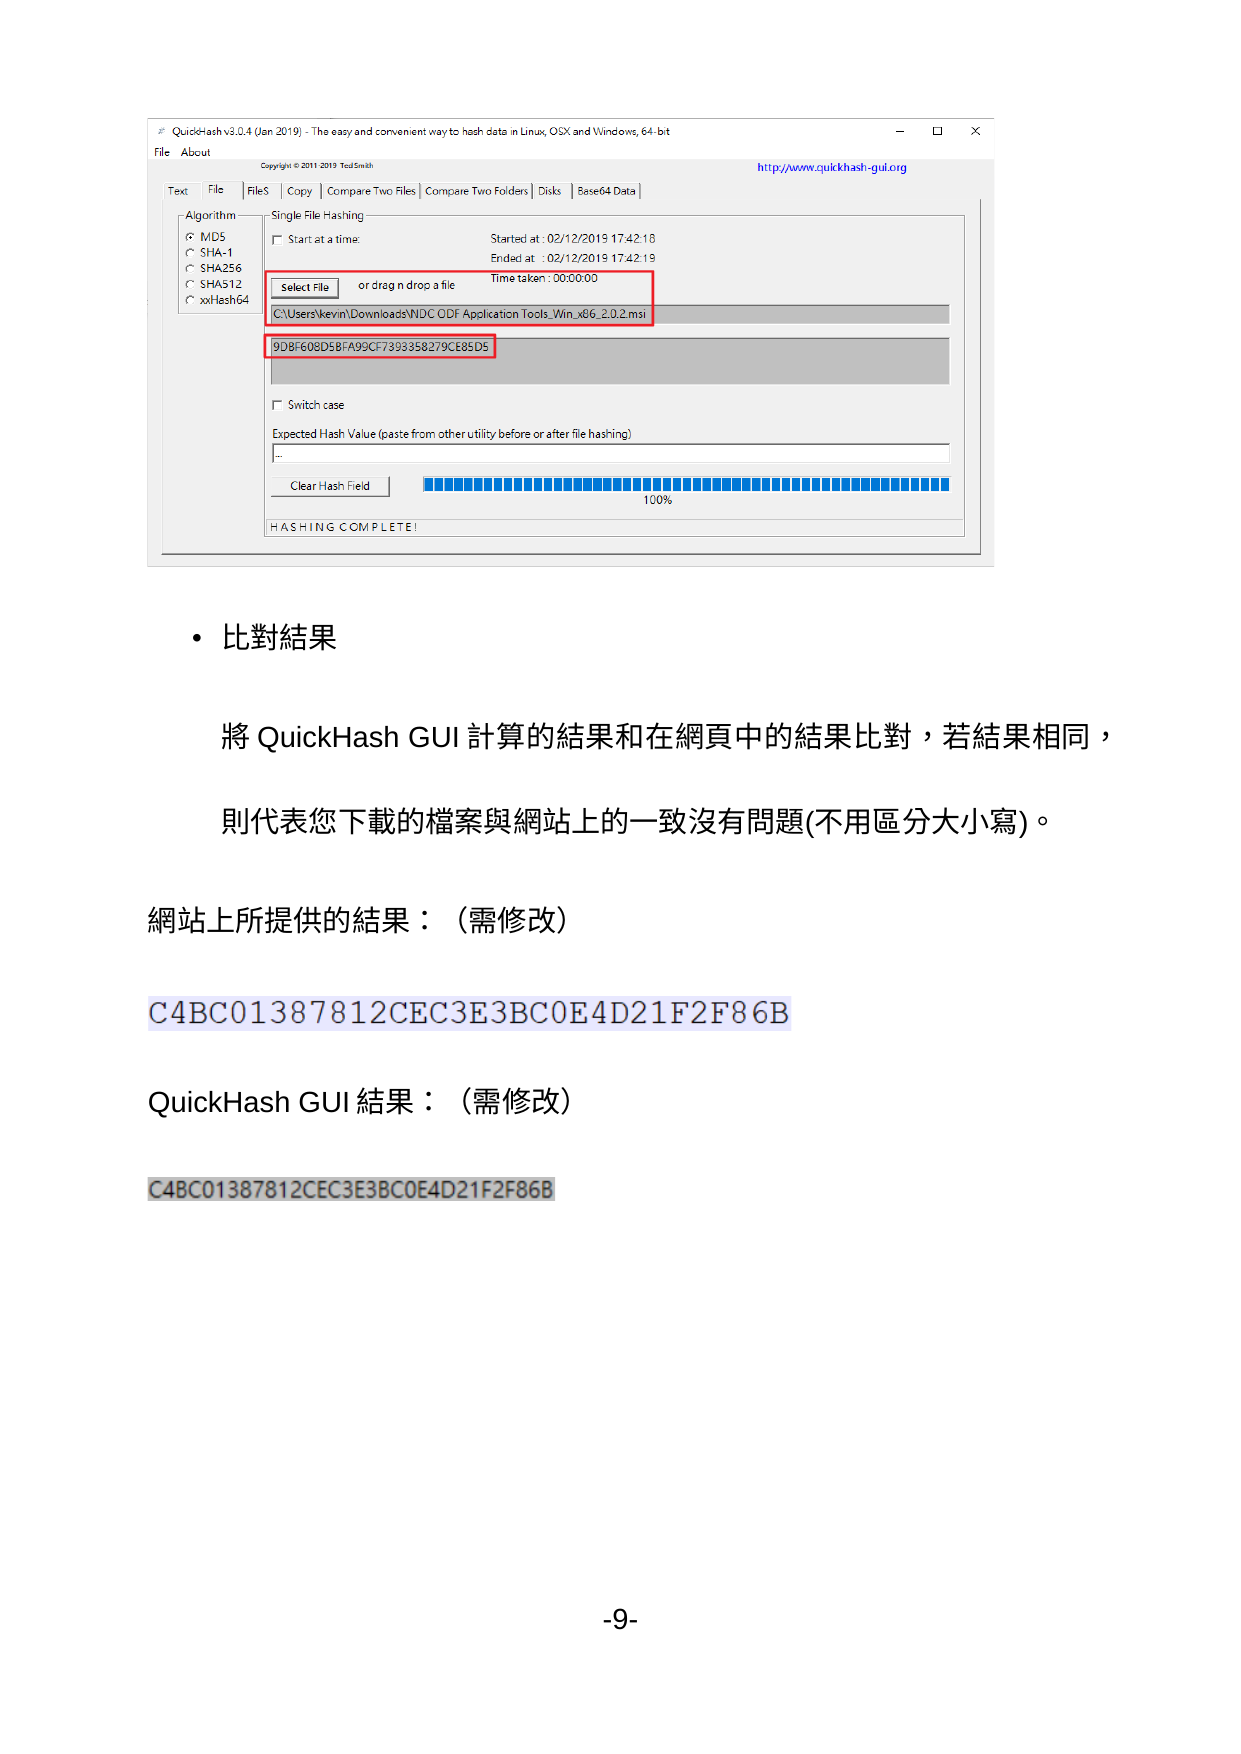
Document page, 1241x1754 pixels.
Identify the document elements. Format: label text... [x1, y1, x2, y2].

list 將QuickHash GUI計算的結果和在網頁中的結果比對，若結果相同，則代表您下載的檔案與網站上的一致沒有問題(不用區分大小寫)。 [192, 714, 1122, 841]
picture [147, 996, 792, 1031]
text QuickHash GUI結果：（需修改） [148, 1078, 1122, 1121]
list 比對結果 [192, 614, 1122, 657]
picture [147, 1177, 555, 1201]
text 網站上所提供的結果：（需修改） [148, 897, 1122, 940]
picture [147, 118, 995, 567]
